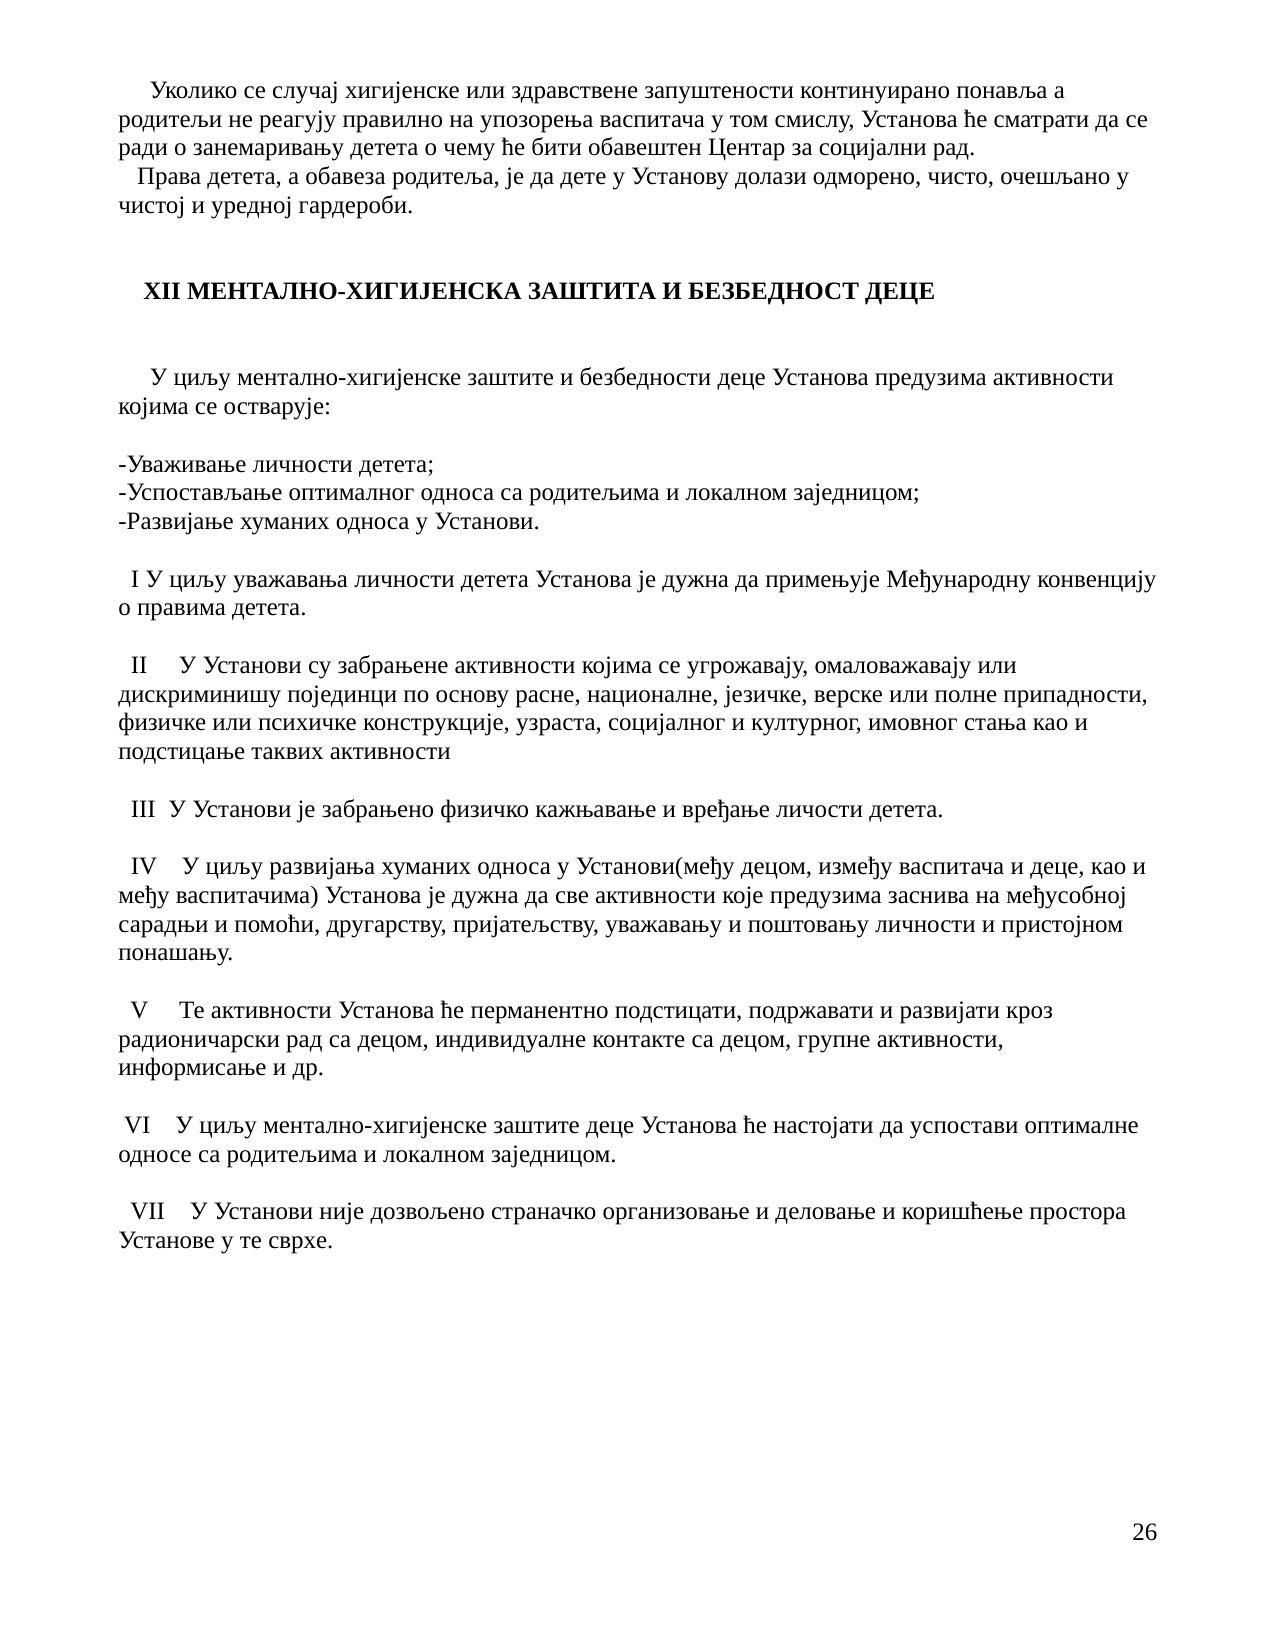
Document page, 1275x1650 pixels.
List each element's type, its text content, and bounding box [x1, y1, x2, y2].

text VI У циљу ментално-хигијенске заштите деце Установа ће настојати да успостави оптималне односе са родитељима и локалном заједницом. [118, 1110, 1157, 1167]
text XII МЕНТАЛНО-ХИГИЈЕНСКА ЗАШТИТА И БЕЗБЕДНОСТ ДЕЦЕ [118, 276, 1157, 305]
text IV У циљу развијања хуманих односа у Установи(међу децом, између васпитача и деце, као и међу васпитачима) Установа је дужна да све активности које предузима заснива на међусобној сарадњи и помоћи, другарству, пријатељству, уважавању и поштовању личности и пристојном понашању. [118, 851, 1157, 966]
text -Успостављање оптималног односа са родитељима и локалном заједницом; [118, 477, 1157, 506]
text III У Установи је забрањено физичко кажњавање и вређање личости детета. [118, 794, 1157, 822]
text Уколико се случај хигијенске или здравствене запуштености континуирано понавља а родитељи не реагују правилно на упозорења васпитача у том смислу, Установа ће сматрати да се ради о занемаривању детета о чему ће бити обавештен Центар за социјални рад. [118, 75, 1157, 161]
text -Уваживање личности детета; [118, 449, 1157, 477]
text У циљу ментално-хигијенске заштите и безбедности деце Установа предузима активности којима се остварује: [118, 362, 1157, 420]
text Права детета, а обавеза родитеља, је да дете у Установу долази одморено, чисто, очешљано у чистој и уредној гардероби. [118, 161, 1157, 219]
text II У Установи су забрањене активности којима се угрожавају, омаловажавају или дискриминишу појединци по основу расне, националне, језичке, верске или полне припадности, физичке или психичке конструкције, узраста, социјалног и културног, имовног стања као и подстицање таквих активности [118, 650, 1157, 765]
text I У циљу уважавања личности детета Установа је дужна да примењује Међународну конвенцију о правима детета. [118, 564, 1157, 621]
text VII У Установи није дозвољено страначко организовање и деловање и коришћење простора Установе у те сврхe. [118, 1196, 1157, 1254]
text -Развијање хуманих односа у Установи. [118, 506, 1157, 535]
text V Те активности Установа ће перманентно подстицати, подржавати и развијати кроз радионичарски рад са децом, индивидуалне контакте са децом, групне активности, информисање и др. [118, 995, 1157, 1081]
